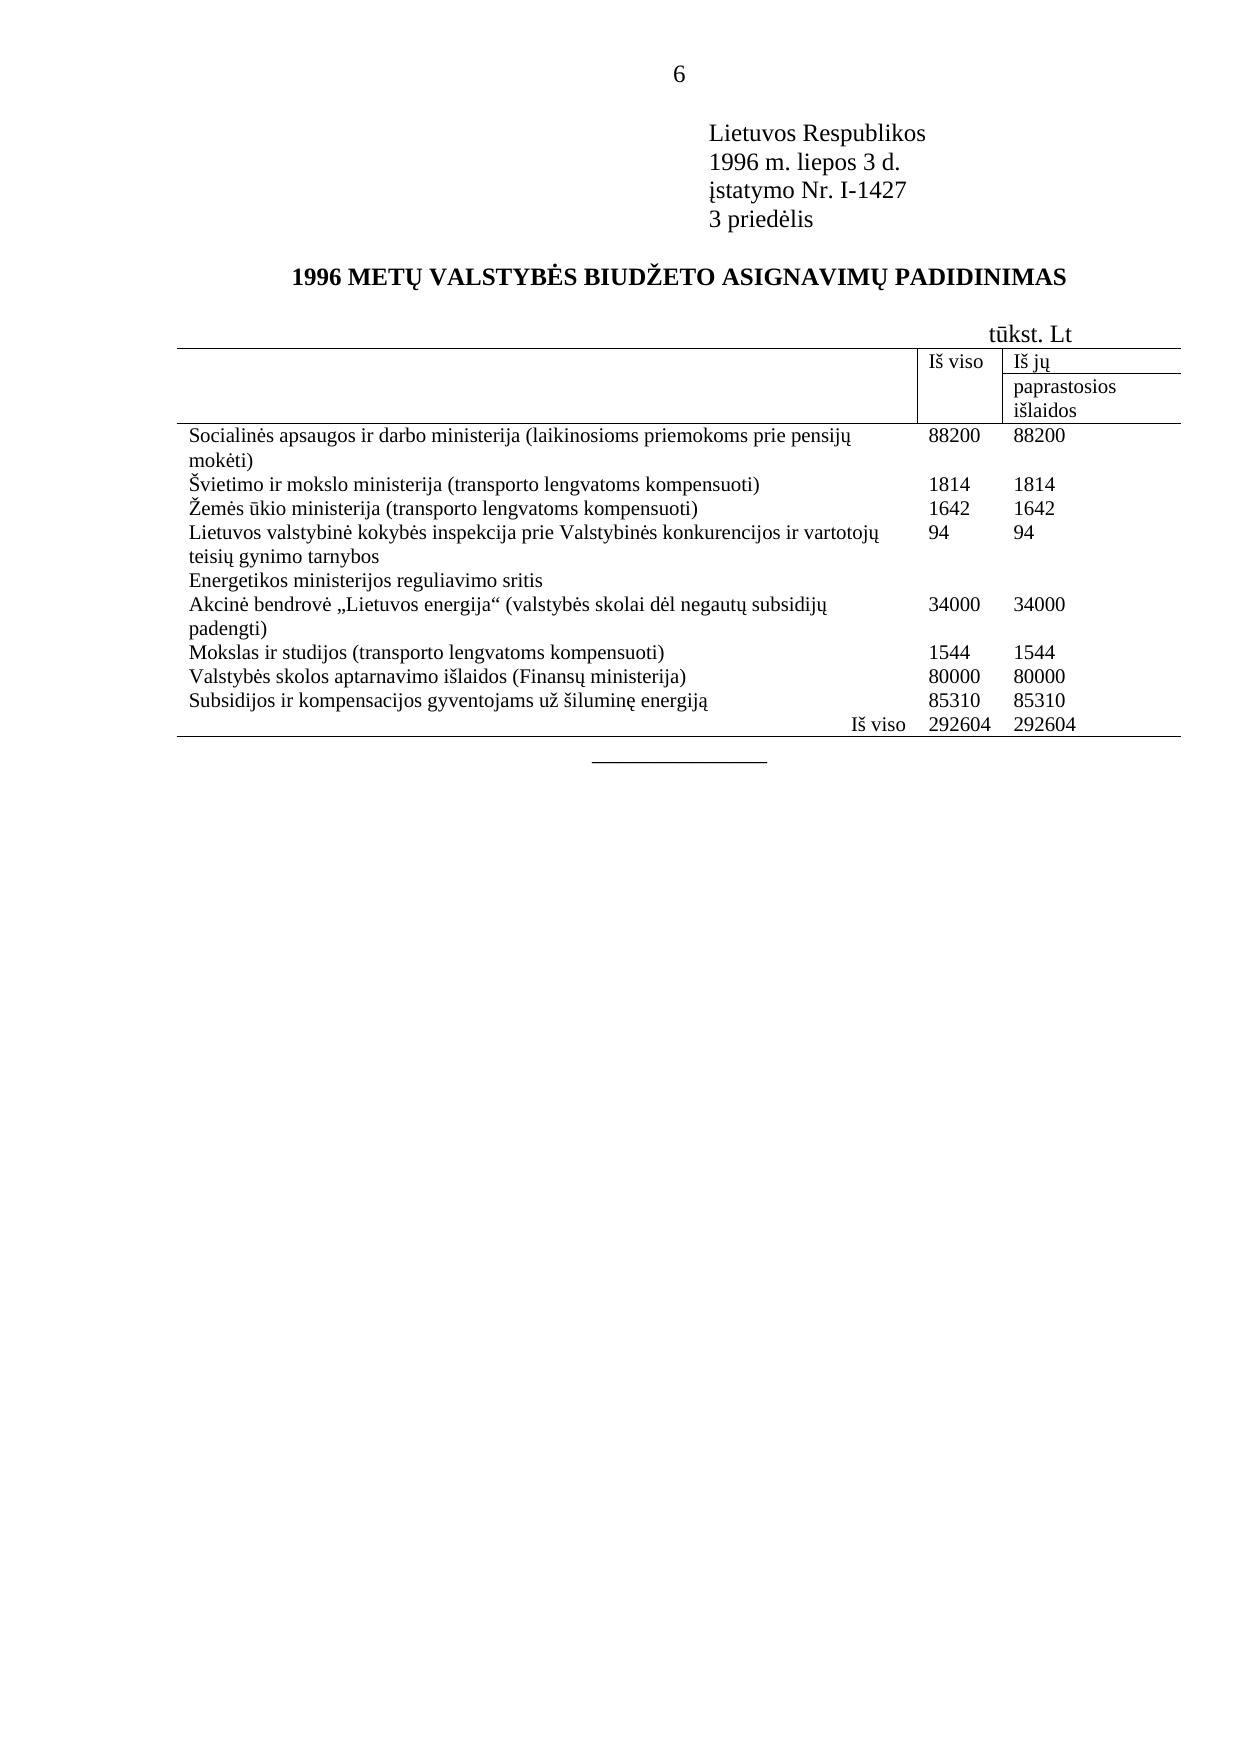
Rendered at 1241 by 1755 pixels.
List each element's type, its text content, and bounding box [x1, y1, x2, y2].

text įstatymo Nr. I-1427 [177, 176, 1181, 204]
text Lietuvos Respublikos [177, 118, 1181, 147]
table_cell Subsidijos ir kompensacijos gyventojams už šiluminę energiją [177, 688, 917, 712]
table_cell Akcinė bendrovė „Lietuvos energija“ (valstybės skolai dėl negautų subsidijų padengti) [177, 592, 917, 640]
table_cell 1814 [917, 472, 1002, 496]
table_header Iš jų [1003, 349, 1181, 373]
table_cell Valstybės skolos aptarnavimo išlaidos (Finansų ministerija) [177, 664, 917, 688]
table_cell 94 [917, 520, 1002, 568]
table_header [177, 349, 917, 422]
table_cell 80000 [917, 664, 1002, 688]
text 1996 METŲ VALSTYBĖS BIUDŽETO ASIGNAVIMŲ PADIDINIMAS [177, 262, 1181, 291]
table_cell 1814 [1002, 472, 1181, 496]
table_cell 94 [1002, 520, 1181, 568]
table_cell Žemės ūkio ministerija (transporto lengvatoms kompensuoti) [177, 496, 917, 520]
text 1996 m. liepos 3 d. [177, 147, 1181, 176]
table_cell Mokslas ir studijos (transporto lengvatoms kompensuoti) [177, 640, 917, 664]
table_cell 292604 [1002, 712, 1181, 736]
table_cell 1544 [1002, 640, 1181, 664]
table_cell Socialinės apsaugos ir darbo ministerija (laikinosioms priemokoms prie pensijų mokėti) [177, 424, 917, 472]
table_cell 34000 [1002, 592, 1181, 640]
table_cell Lietuvos valstybinė kokybės inspekcija prie Valstybinės konkurencijos ir vartotojų teisių gynimo tarnybos [177, 520, 917, 568]
table_cell Energetikos ministerijos reguliavimo sritis [177, 568, 1181, 592]
table_cell 1642 [917, 496, 1002, 520]
table_cell Iš viso [177, 712, 917, 736]
table_cell 1642 [1002, 496, 1181, 520]
table_cell 34000 [917, 592, 1002, 640]
table_header Iš viso [918, 349, 1002, 422]
text 3 priedėlis [177, 204, 1181, 233]
table_cell 85310 [917, 688, 1002, 712]
table_cell 88200 [917, 424, 1002, 472]
table_cell 292604 [917, 712, 1002, 736]
table_cell 85310 [1002, 688, 1181, 712]
table_cell 80000 [1002, 664, 1181, 688]
table_cell Švietimo ir mokslo ministerija (transporto lengvatoms kompensuoti) [177, 472, 917, 496]
text tūkst. Lt [177, 319, 1181, 348]
table_cell 88200 [1002, 424, 1181, 472]
table_cell 1544 [917, 640, 1002, 664]
text ______________ [177, 737, 1181, 766]
table_cell paprastosios išlaidos [1003, 374, 1181, 422]
